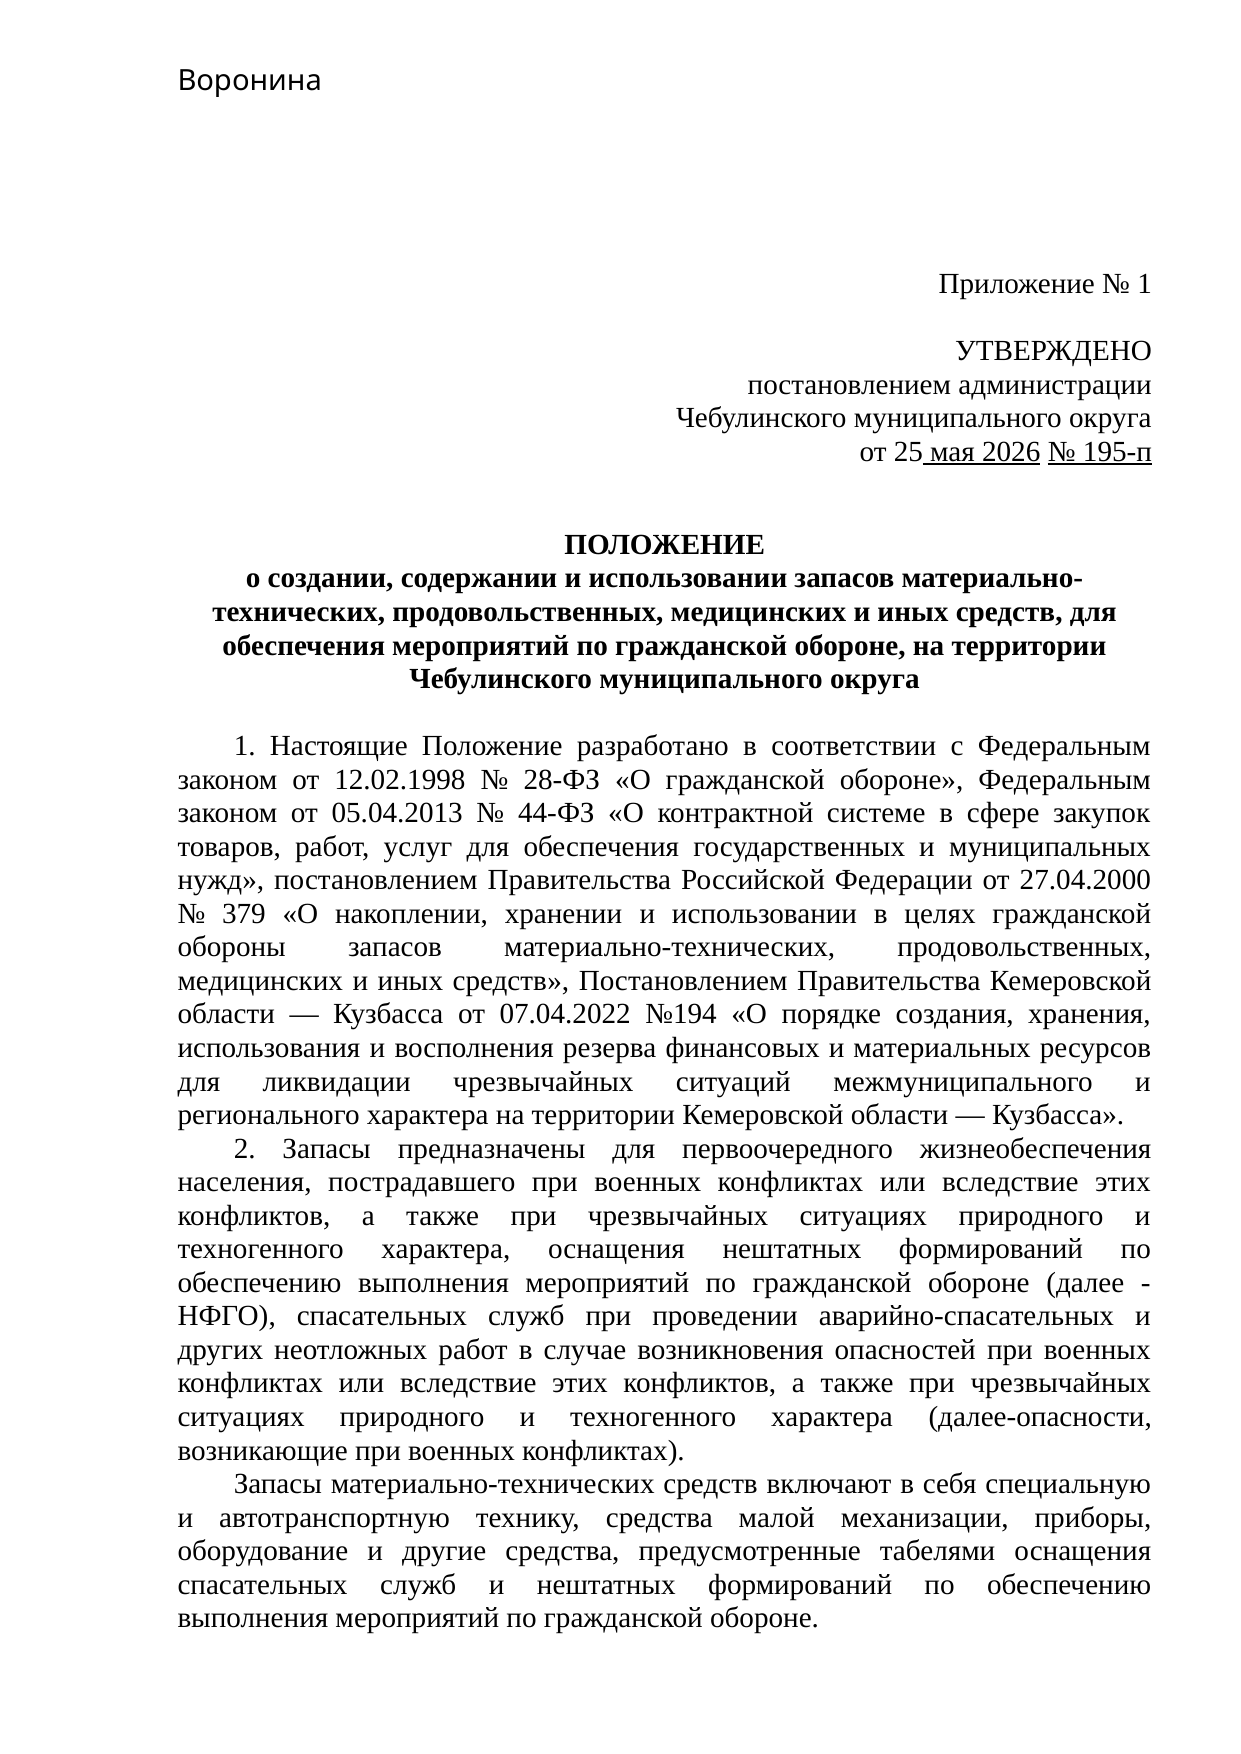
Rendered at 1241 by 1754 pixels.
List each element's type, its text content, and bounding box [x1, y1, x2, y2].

text Чебулинского муниципального округа [177, 401, 1152, 434]
text Приложение № 1 [177, 266, 1152, 300]
text Воронина [177, 59, 1152, 99]
text 1. Настоящие Положение разработано в соответствии с Федеральным законом от 12.02.1998 № 28-ФЗ «О гражданской обороне», Федеральным законом от 05.04.2013 № 44-ФЗ «О контрактной системе в сфере закупок товаров, работ, услуг для обеспечения государственных и муниципальных нужд», постановлением Правительства Российской Федерации от 27.04.2000 № 379 «О накоплении, хранении и использовании в целях гражданской обороны запасов материально-технических, продовольственных, медицинских и иных средств», Постановлением Правительства Кемеровской области — Кузбасса от 07.04.2022 №194 «О порядке создания, хранения, использования и восполнения резерва финансовых и материальных ресурсов для ликвидации чрезвычайных ситуаций межмуниципального и регионального характера на территории Кемеровской области — Кузбасса». [177, 728, 1152, 1131]
text постановлением администрации [177, 367, 1152, 401]
text о создании, содержании и использовании запасов материально-технических, продовольственных, медицинских и иных средств, для обеспечения мероприятий по гражданской обороне, на территории Чебулинского муниципального округа [177, 561, 1152, 695]
text ПОЛОЖЕНИЕ [177, 527, 1152, 561]
text от 25 мая 2026 № 195-п [177, 434, 1152, 468]
text Запасы материально-технических средств включают в себя специальную и автотранспортную технику, средства малой механизации, приборы, оборудование и другие средства, предусмотренные табелями оснащения спасательных служб и нештатных формирований по обеспечению выполнения мероприятий по гражданской обороне. [177, 1466, 1152, 1634]
text УТВЕРЖДЕНО [177, 333, 1152, 367]
text 2. Запасы предназначены для первоочередного жизнеобеспечения населения, пострадавшего при военных конфликтах или вследствие этих конфликтов, а также при чрезвычайных ситуациях природного и техногенного характера, оснащения нештатных формирований по обеспечению выполнения мероприятий по гражданской обороне (далее - НФГО), спасательных служб при проведении аварийно-спасательных и других неотложных работ в случае возникновения опасностей при военных конфликтах или вследствие этих конфликтов, а также при чрезвычайных ситуациях природного и техногенного характера (далее-опасности, возникающие при военных конфликтах). [177, 1131, 1152, 1466]
